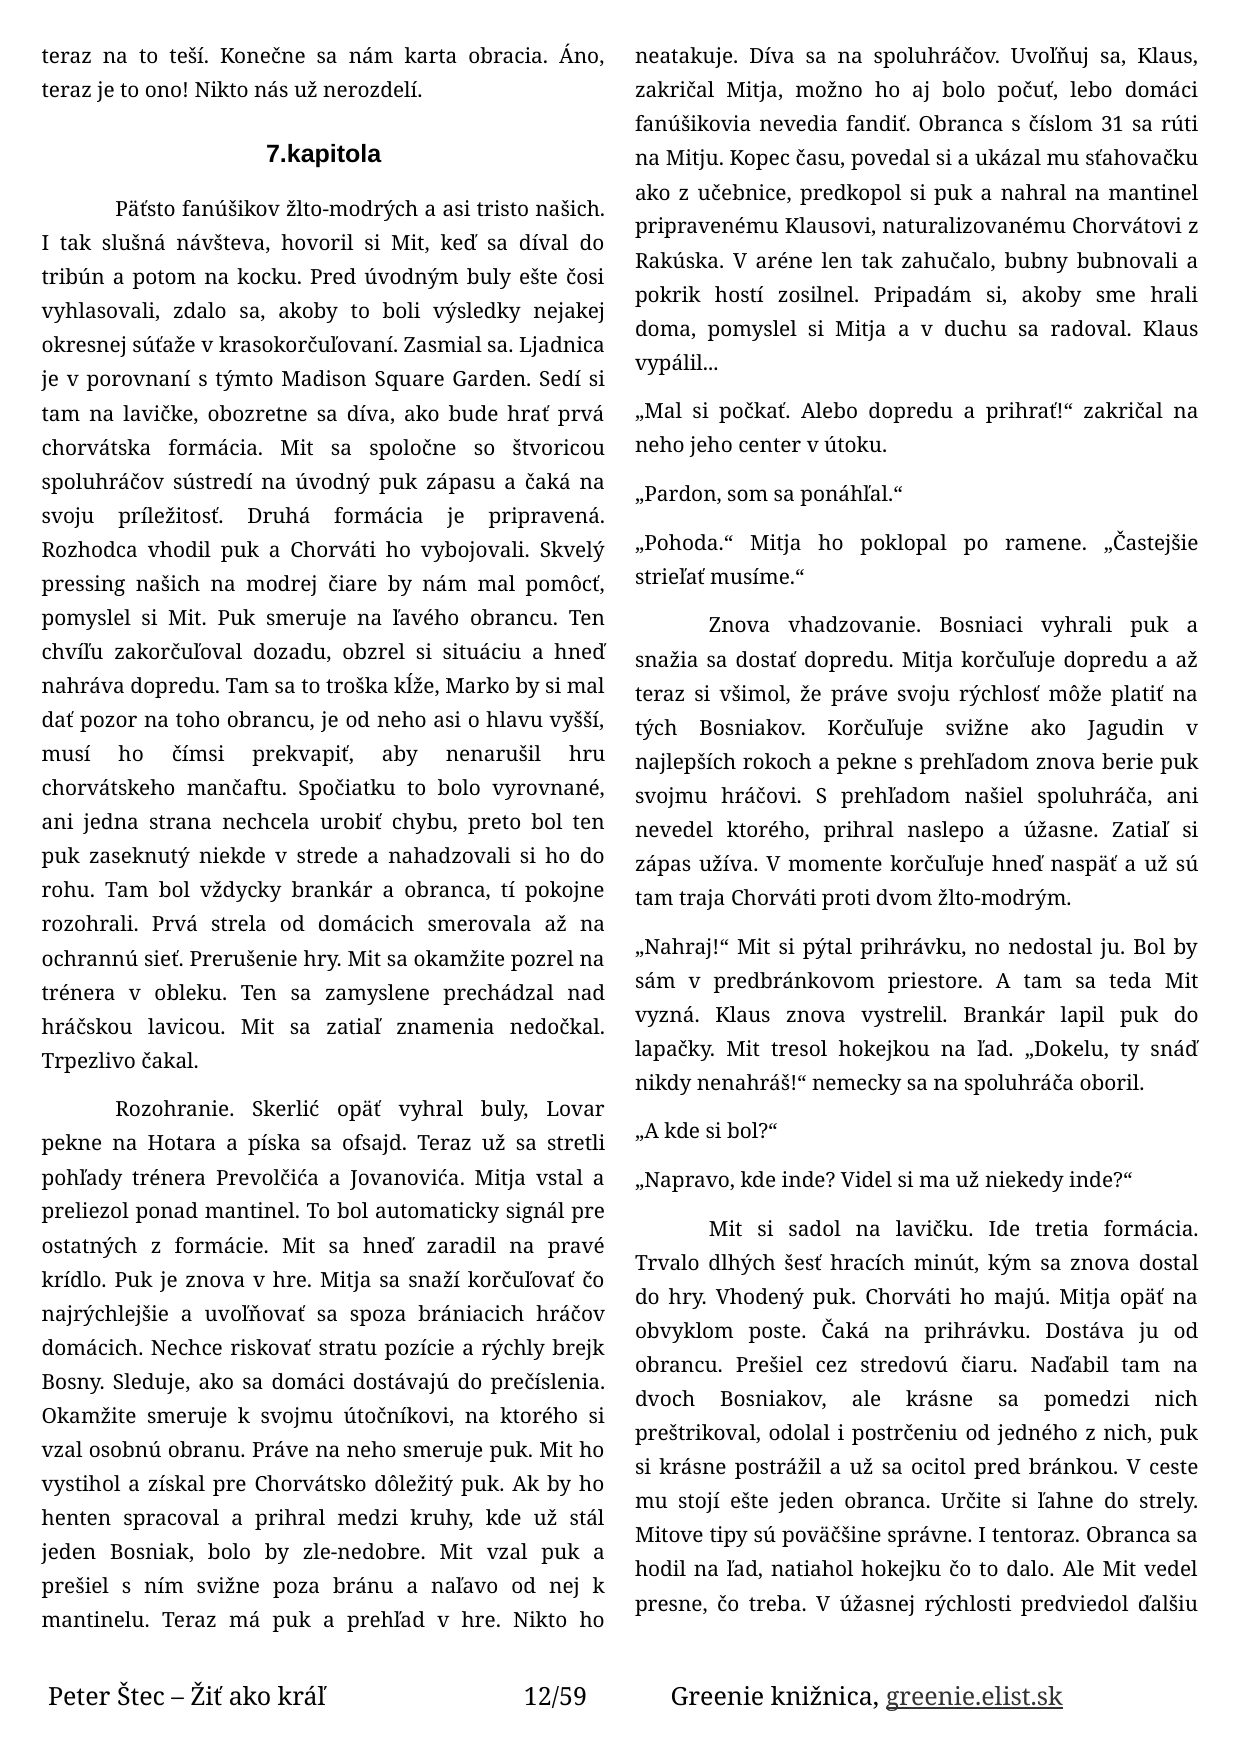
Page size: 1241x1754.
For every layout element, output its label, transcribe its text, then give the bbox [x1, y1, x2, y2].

subtitle 7.kapitola [41, 139, 605, 167]
text „Napravo, kde inde? Videl si ma už niekedy inde?“ [635, 1165, 1199, 1194]
text teraz na to teší. Konečne sa nám karta obracia. Áno, teraz je to ono! Nikto nás už nerozdelí. [41, 41, 605, 104]
text neatakuje. Díva sa na spoluhráčov. Uvoľňuj sa, Klaus, zakričal Mitja, možno ho aj bolo počuť, lebo domáci fanúšikovia nevedia fandiť. Obranca s číslom 31 sa rúti na Mitju. Kopec času, povedal si a ukázal mu sťahovačku ako z učebnice, predkopol si puk a nahral na mantinel pripravenému Klausovi, naturalizovanému Chorvátovi z Rakúska. V aréne len tak zahučalo, bubny bubnovali a pokrik hostí zosilnel. Pripadám si, akoby sme hrali doma, pomyslel si Mitja a v duchu sa radoval. Klaus vypálil... [635, 41, 1199, 376]
text „Nahraj!“ Mit si pýtal prihrávku, no nedostal ju. Bol by sám v predbránkovom priestore. A tam sa teda Mit vyzná. Klaus znova vystrelil. Brankár lapil puk do lapačky. Mit tresol hokejkou na ľad. „Dokelu, ty snáď nikdy nenahráš!“ nemecky sa na spoluhráča oboril. [635, 932, 1199, 1096]
text Znova vhadzovanie. Bosniaci vyhrali puk a snažia sa dostať dopredu. Mitja korčuľuje dopredu a až teraz si všimol, že práve svoju rýchlosť môže platiť na tých Bosniakov. Korčuľuje svižne ako Jagudin v najlepších rokoch a pekne s prehľadom znova berie puk svojmu hráčovi. S prehľadom našiel spoluhráča, ani nevedel ktorého, prihral naslepo a úžasne. Zatiaľ si zápas užíva. V momente korčuľuje hneď naspäť a už sú tam traja Chorváti proti dvom žlto-modrým. [635, 611, 1199, 912]
text „Pardon, som sa ponáhľal.“ [635, 479, 1199, 508]
text „Mal si počkať. Alebo dopredu a prihrať!“ zakričal na neho jeho center v útoku. [635, 397, 1199, 459]
text „Pohoda.“ Mitja ho poklopal po ramene. „Častejšie strieľať musíme.“ [635, 528, 1199, 590]
text „A kde si bol?“ [635, 1117, 1199, 1145]
text Päťsto fanúšikov žlto-modrých a asi tristo našich. I tak slušná návšteva, hovoril si Mit, keď sa díval do tribún a potom na kocku. Pred úvodným buly ešte čosi vyhlasovali, zdalo sa, akoby to boli výsledky nejakej okresnej súťaže v krasokorčuľovaní. Zasmial sa. Ljadnica je v porovnaní s týmto Madison Square Garden. Sedí si tam na lavičke, obozretne sa díva, ako bude hrať prvá chorvátska formácia. Mit sa spoločne so štvoricou spoluhráčov sústredí na úvodný puk zápasu a čaká na svoju príležitosť. Druhá formácia je pripravená. Rozhodca vhodil puk a Chorváti ho vybojovali. Skvelý pressing našich na modrej čiare by nám mal pomôcť, pomyslel si Mit. Puk smeruje na ľavého obrancu. Ten chvíľu zakorčuľoval dozadu, obzrel si situáciu a hneď nahráva dopredu. Tam sa to troška kĺže, Marko by si mal dať pozor na toho obrancu, je od neho asi o hlavu vyšší, musí ho čímsi prekvapiť, aby nenarušil hru chorvátskeho mančaftu. Spočiatku to bolo vyrovnané, ani jedna strana nechcela urobiť chybu, preto bol ten puk zaseknutý niekde v strede a nahadzovali si ho do rohu. Tam bol vždycky brankár a obranca, tí pokojne rozohrali. Prvá strela od domácich smerovala až na ochrannú sieť. Prerušenie hry. Mit sa okamžite pozrel na trénera v obleku. Ten sa zamyslene prechádzal nad hráčskou lavicou. Mit sa zatiaľ znamenia nedočkal. Trpezlivo čakal. [41, 194, 605, 1074]
text Mit si sadol na lavičku. Ide tretia formácia. Trvalo dlhých šesť hracích minút, kým sa znova dostal do hry. Vhodený puk. Chorváti ho majú. Mitja opäť na obvyklom poste. Čaká na prihrávku. Dostáva ju od obrancu. Prešiel cez stredovú čiaru. Naďabil tam na dvoch Bosniakov, ale krásne sa pomedzi nich preštrikoval, odolal i postrčeniu od jedného z nich, puk si krásne postrážil a už sa ocitol pred bránkou. V ceste mu stojí ešte jeden obranca. Určite si ľahne do strely. Mitove tipy sú poväčšine správne. I tentoraz. Obranca sa hodil na ľad, natiahol hokejku čo to dalo. Ale Mit vedel presne, čo treba. V úžasnej rýchlosti predviedol ďalšiu [635, 1214, 1199, 1617]
text Rozohranie. Skerlić opäť vyhral buly, Lovar pekne na Hotara a píska sa ofsajd. Teraz už sa stretli pohľady trénera Prevolčića a Jovanovića. Mitja vstal a preliezol ponad mantinel. To bol automaticky signál pre ostatných z formácie. Mit sa hneď zaradil na pravé krídlo. Puk je znova v hre. Mitja sa snaží korčuľovať čo najrýchlejšie a uvoľňovať sa spoza brániacich hráčov domácich. Nechce riskovať stratu pozície a rýchly brejk Bosny. Sleduje, ako sa domáci dostávajú do prečíslenia. Okamžite smeruje k svojmu útočníkovi, na ktorého si vzal osobnú obranu. Práve na neho smeruje puk. Mit ho vystihol a získal pre Chorvátsko dôležitý puk. Ak by ho henten spracoval a prihral medzi kruhy, kde už stál jeden Bosniak, bolo by zle-nedobre. Mit vzal puk a prešiel s ním svižne poza bránu a naľavo od nej k mantinelu. Teraz má puk a prehľad v hre. Nikto ho [41, 1094, 605, 1634]
